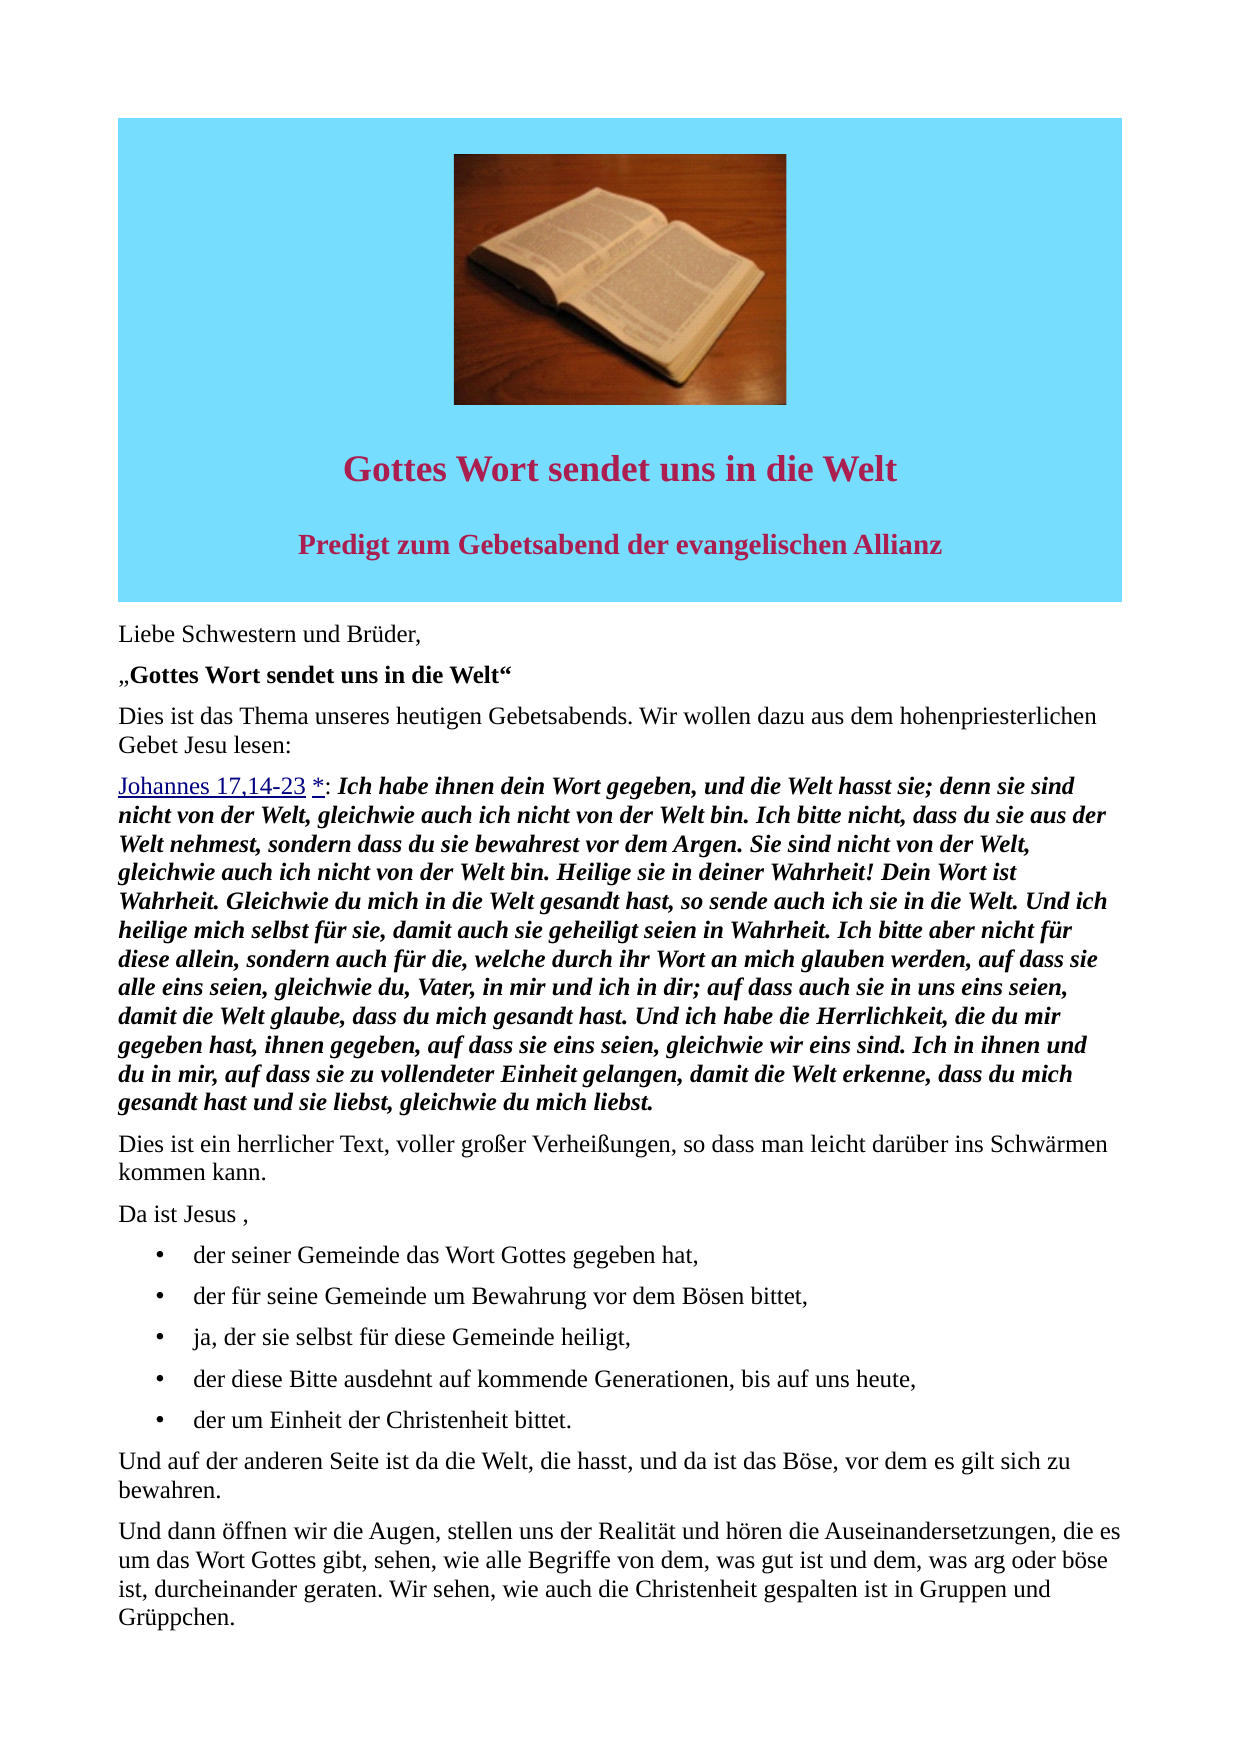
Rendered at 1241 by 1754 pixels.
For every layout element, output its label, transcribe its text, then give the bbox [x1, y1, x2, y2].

subtitle Gottes Wort sendet uns in die Welt [118, 447, 1122, 490]
list der um Einheit der Christenheit bittet. [156, 1405, 1122, 1434]
list ja, der sie selbst für diese Gemeinde heiligt, [156, 1322, 1122, 1351]
text Und dann öffnen wir die Augen, stellen uns der Realität und hören die Auseinandersetzungen, die es um das Wort Gottes gibt, sehen, wie alle Begriffe von dem, was gut ist und dem, was arg oder böse ist, durcheinander geraten. Wir sehen, wie auch die Christenheit gespalten ist in Gruppen und Grüppchen. [118, 1516, 1122, 1631]
list der für seine Gemeinde um Bewahrung vor dem Bösen bittet, [156, 1281, 1122, 1310]
text Liebe Schwestern und Brüder, [118, 619, 1122, 647]
text Da ist Jesus , [118, 1199, 1122, 1227]
list der seiner Gemeinde das Wort Gottes gegeben hat, [156, 1240, 1122, 1269]
text Und auf der anderen Seite ist da die Welt, die hasst, und da ist das Böse, vor dem es gilt sich zu bewahren. [118, 1446, 1122, 1504]
text Johannes 17,14-23 *: Ich habe ihnen dein Wort gegeben, und die Welt hasst sie; denn sie sind nicht von der Welt, gleichwie auch ich nicht von der Welt bin. Ich bitte nicht, dass du sie aus der Welt nehmest, sondern dass du sie bewahrest vor dem Argen. Sie sind nicht von der Welt, gleichwie auch ich nicht von der Welt bin. Heilige sie in deiner Wahrheit! Dein Wort ist Wahrheit. Gleichwie du mich in die Welt gesandt hast, so sende auch ich sie in die Welt. Und ich heilige mich selbst für sie, damit auch sie geheiligt seien in Wahrheit. Ich bitte aber nicht für diese allein, sondern auch für die, welche durch ihr Wort an mich glauben werden, auf dass sie alle eins seien, gleichwie du, Vater, in mir und ich in dir; auf dass auch sie in uns eins seien, damit die Welt glaube, dass du mich gesandt hast. Und ich habe die Herrlichkeit, die du mir gegeben hast, ihnen gegeben, auf dass sie eins seien, gleichwie wir eins sind. Ich in ihnen und du in mir, auf dass sie zu vollendeter Einheit gelangen, damit die Welt erkenne, dass du mich gesandt hast und sie liebst, gleichwie du mich liebst. [118, 771, 1122, 1116]
list der diese Bitte ausdehnt auf kommende Generationen, bis auf uns heute, [156, 1364, 1122, 1392]
text Dies ist ein herrlicher Text, voller großer Verheißungen, so dass man leicht darüber ins Schwärmen kommen kann. [118, 1129, 1122, 1186]
text Dies ist das Thema unseres heutigen Gebetsabends. Wir wollen dazu aus dem hohenpriesterlichen Gebet Jesu lesen: [118, 701, 1122, 759]
text „Gottes Wort sendet uns in die Welt“ [118, 660, 1122, 689]
subtitle Predigt zum Gebetsabend der evangelischen Allianz [118, 527, 1122, 561]
